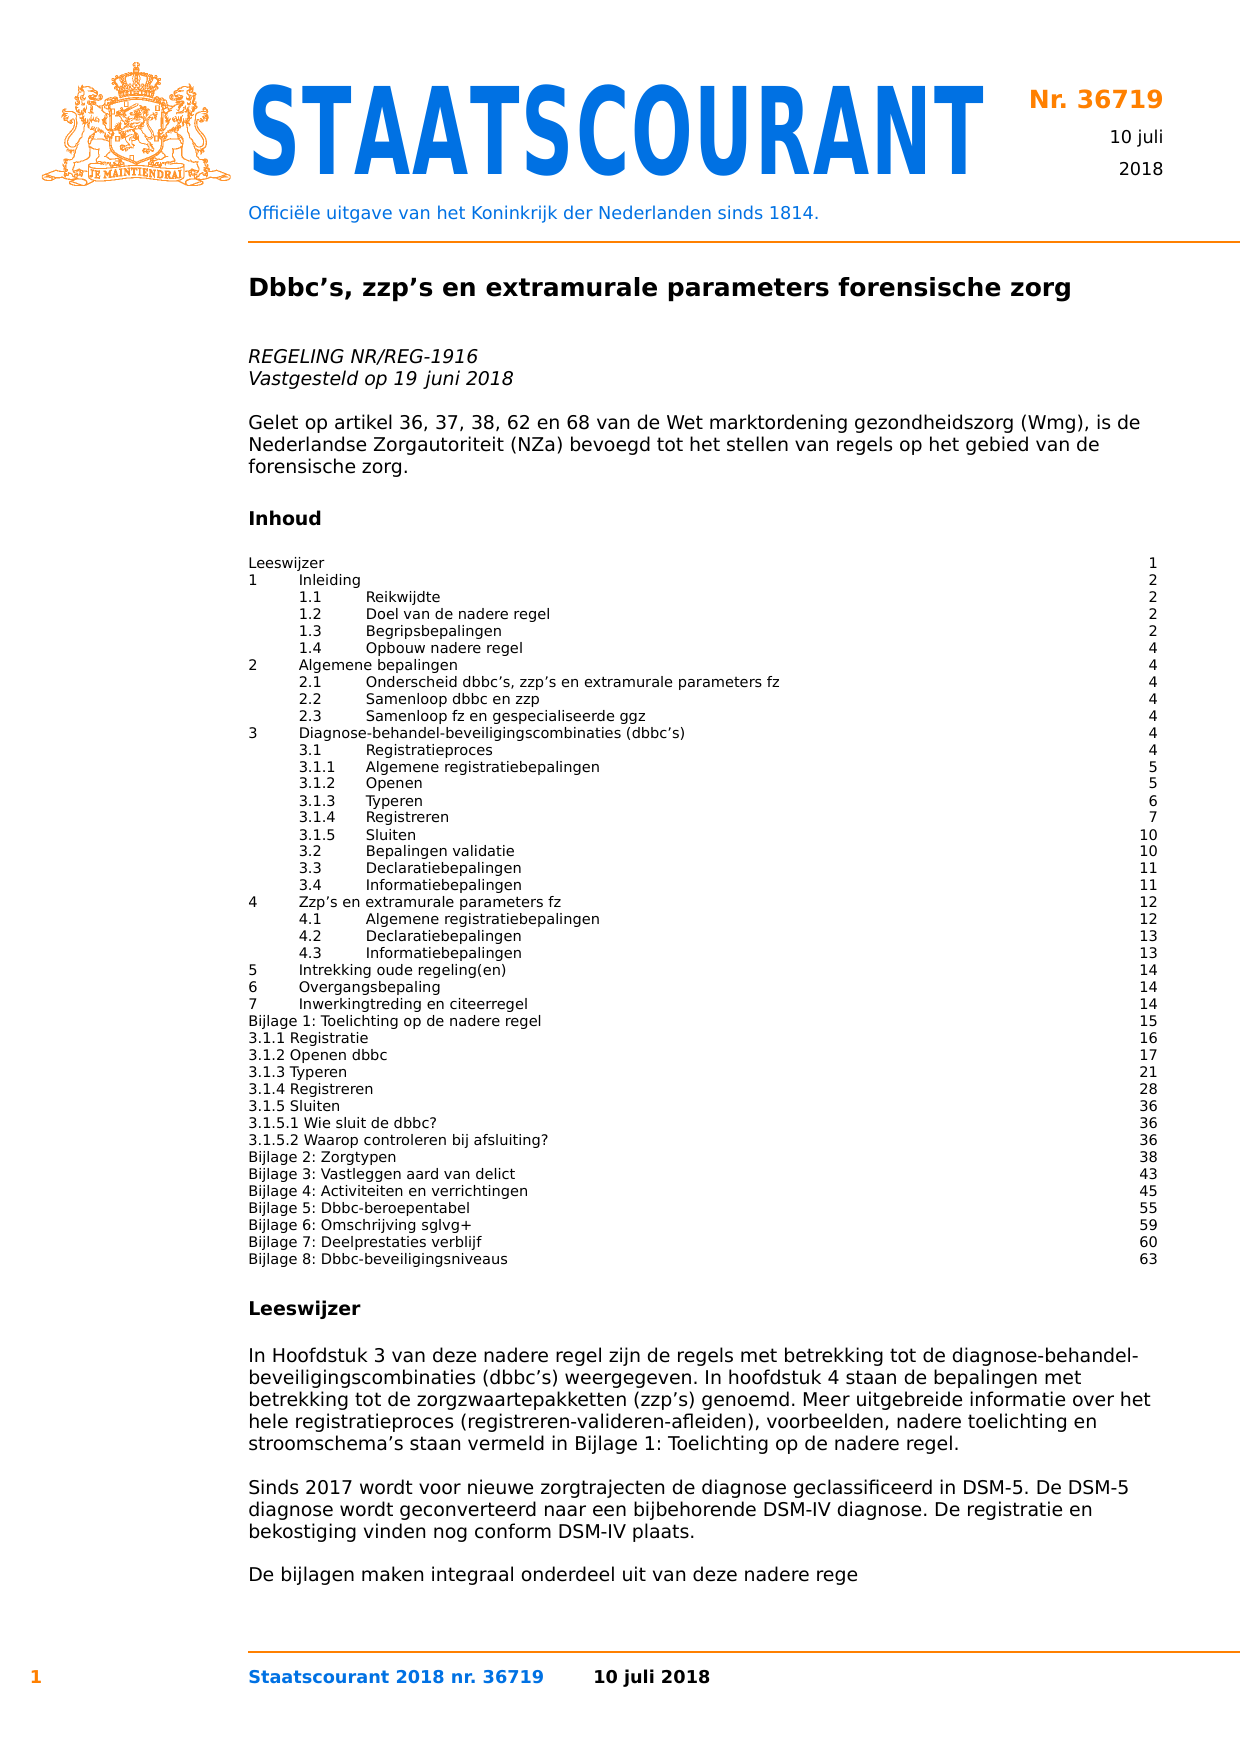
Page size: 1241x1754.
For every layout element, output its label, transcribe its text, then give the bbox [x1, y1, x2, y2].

table_cell [248, 759, 293, 775]
table_cell Informatiebepalingen [360, 945, 1096, 962]
table_header Leeswijzer [248, 555, 1096, 572]
table_cell 3.1.4 Registreren [248, 1081, 1096, 1098]
table_cell 10 [1096, 843, 1163, 860]
table_cell 6 [1096, 793, 1163, 809]
table_cell 16 [1096, 1030, 1163, 1047]
table_cell [248, 809, 293, 826]
table_cell 3.1.4 [293, 809, 359, 826]
text Vastgesteld op 19 juni 2018 [248, 368, 1163, 390]
table_cell 2 [248, 657, 293, 673]
table_cell 10 [1096, 826, 1163, 843]
table_cell 36 [1096, 1132, 1163, 1149]
table_cell Inwerkingtreding en citeerregel [293, 996, 1096, 1013]
table_cell 5 [248, 962, 293, 979]
table_cell Bijlage 8: Dbbc-beveiligingsniveaus [248, 1251, 1096, 1268]
table_cell 15 [1096, 1013, 1163, 1030]
table_cell 5 [1096, 775, 1163, 792]
table_cell 12 [1096, 894, 1163, 911]
table_cell 7 [248, 996, 293, 1013]
table_cell Registreren [360, 809, 1096, 826]
table_cell 2.3 [293, 708, 359, 724]
table_cell 4.3 [293, 945, 359, 962]
table_cell Onderscheid dbbc’s, zzp’s en extramurale parameters fz [360, 674, 1096, 691]
table_cell Diagnose-behandel-beveiligingscombinaties (dbbc’s) [293, 725, 1096, 741]
table_cell 3.1.1 [293, 759, 359, 775]
table_cell Algemene registratiebepalingen [360, 911, 1096, 928]
table_cell 3.1.5 [293, 826, 359, 843]
table_cell 38 [1096, 1149, 1163, 1166]
table_cell [248, 623, 293, 639]
table_cell 4.1 [293, 911, 359, 928]
table_cell Bijlage 2: Zorgtypen [248, 1149, 1096, 1166]
table_cell Openen [360, 775, 1096, 792]
table_cell 4 [248, 894, 293, 911]
table_cell 4 [1096, 741, 1163, 758]
table_cell 2 [1096, 572, 1163, 589]
table_cell Zzp’s en extramurale parameters fz [293, 894, 1096, 911]
table_cell 55 [1096, 1200, 1163, 1217]
table_cell Sluiten [360, 826, 1096, 843]
table_cell 4 [1096, 691, 1163, 707]
table_cell 1.3 [293, 623, 359, 639]
table_cell 1.2 [293, 606, 359, 623]
table_cell 10 juli [998, 121, 1240, 153]
table_cell 2018 [998, 153, 1240, 203]
text Gelet op artikel 36, 37, 38, 62 en 68 van de Wet marktordening gezondheidszorg (Wmg), is de Nederlandse Zorgautoriteit (NZa) bevoegd tot het stellen van regels op het gebied van de forensische zorg. [248, 412, 1163, 478]
table_cell 3.2 [293, 843, 359, 860]
table_cell [248, 708, 293, 724]
table_cell 4 [1096, 725, 1163, 741]
text Sinds 2017 wordt voor nieuwe zorgtrajecten de diagnose geclassificeerd in DSM-5. De DSM-5 diagnose wordt geconverteerd naar een bijbehorende DSM-IV diagnose. De registratie en bekostiging vinden nog conform DSM-IV plaats. [248, 1477, 1163, 1542]
table_cell Typeren [360, 793, 1096, 809]
table_cell 4 [1096, 657, 1163, 673]
table_cell 3.1.3 [293, 793, 359, 809]
table_cell 11 [1096, 860, 1163, 877]
table_cell [248, 945, 293, 962]
table_cell [248, 843, 293, 860]
table_cell 21 [1096, 1064, 1163, 1081]
table_cell 45 [1096, 1183, 1163, 1200]
table_cell Doel van de nadere regel [360, 606, 1096, 623]
table_cell Bijlage 6: Omschrijving sglvg+ [248, 1217, 1096, 1234]
table_cell 3.1.2 Openen dbbc [248, 1047, 1096, 1064]
text In Hoofdstuk 3 van deze nadere regel zijn de regels met betrekking tot de diagnose-behandel-beveiligingscombinaties (dbbc’s) weergegeven. In hoofdstuk 4 staan de bepalingen met betrekking tot de zorgzwaartepakketten (zzp’s) genoemd. Meer uitgebreide informatie over het hele registratieproces (registreren-valideren-afleiden), voorbeelden, nadere toelichting en stroomschema’s staan vermeld in Bijlage 1: Toelichting op de nadere regel. [248, 1345, 1163, 1455]
table_cell 36 [1096, 1115, 1163, 1132]
table_cell Bijlage 4: Activiteiten en verrichtingen [248, 1183, 1096, 1200]
table_cell [248, 826, 293, 843]
table_cell Samenloop dbbc en zzp [360, 691, 1096, 707]
table_cell 3.4 [293, 877, 359, 894]
table_cell 1.1 [293, 589, 359, 606]
table_cell 3.1 [293, 741, 359, 758]
table_cell 4 [1096, 640, 1163, 657]
subtitle Inhoud [248, 508, 1163, 530]
table_cell Bijlage 5: Dbbc-beroepentabel [248, 1200, 1096, 1217]
subtitle Leeswijzer [248, 1298, 1163, 1320]
table_cell 43 [1096, 1166, 1163, 1183]
table_cell Algemene registratiebepalingen [360, 759, 1096, 775]
table_header [25, 62, 248, 241]
table_header STAATSCOURANT [248, 62, 998, 203]
table_cell 1.4 [293, 640, 359, 657]
table_cell Informatiebepalingen [360, 877, 1096, 894]
table_cell [248, 775, 293, 792]
table_cell [248, 589, 293, 606]
table_cell [248, 640, 293, 657]
table_cell 4.2 [293, 928, 359, 945]
table_cell Bijlage 3: Vastleggen aard van delict [248, 1166, 1096, 1183]
table_cell 12 [1096, 911, 1163, 928]
table_cell Declaratiebepalingen [360, 928, 1096, 945]
table_cell Overgangsbepaling [293, 979, 1096, 996]
table_cell 3 [248, 725, 293, 741]
table_cell 63 [1096, 1251, 1163, 1268]
table_cell Bepalingen validatie [360, 843, 1096, 860]
table_cell 3.1.1 Registratie [248, 1030, 1096, 1047]
table_cell Bijlage 1: Toelichting op de nadere regel [248, 1013, 1096, 1030]
table_cell [248, 674, 293, 691]
table_cell 59 [1096, 1217, 1163, 1234]
table_cell 28 [1096, 1081, 1163, 1098]
table_cell Officiële uitgave van het Koninkrijk der Nederlanden sinds 1814. [248, 203, 1240, 241]
table_cell 60 [1096, 1234, 1163, 1251]
table_cell Algemene bepalingen [293, 657, 1096, 673]
table_header 1 [1096, 555, 1163, 572]
table_cell Registratieproces [360, 741, 1096, 758]
table_cell 3.1.5.2 Waarop controleren bij afsluiting? [248, 1132, 1096, 1149]
table_cell 3.3 [293, 860, 359, 877]
table_cell Begripsbepalingen [360, 623, 1096, 639]
table_cell 17 [1096, 1047, 1163, 1064]
table_cell Samenloop fz en gespecialiseerde ggz [360, 708, 1096, 724]
table_cell 7 [1096, 809, 1163, 826]
table_cell 13 [1096, 928, 1163, 945]
table_cell Reikwijdte [360, 589, 1096, 606]
subtitle Dbbc’s, zzp’s en extramurale parameters forensische zorg [248, 273, 1163, 302]
table_cell 4 [1096, 674, 1163, 691]
table_cell [248, 911, 293, 928]
table_cell 4 [1096, 708, 1163, 724]
table_cell 2 [1096, 606, 1163, 623]
table_cell 14 [1096, 962, 1163, 979]
table_cell 2.1 [293, 674, 359, 691]
table_cell 36 [1096, 1098, 1163, 1115]
table_cell 3.1.5 Sluiten [248, 1098, 1096, 1115]
table_cell 13 [1096, 945, 1163, 962]
table_cell [248, 877, 293, 894]
table_cell [248, 793, 293, 809]
table_cell 14 [1096, 996, 1163, 1013]
table_cell [248, 860, 293, 877]
table_cell Declaratiebepalingen [360, 860, 1096, 877]
table_cell 1 [248, 572, 293, 589]
table_cell [248, 606, 293, 623]
table_cell 2.2 [293, 691, 359, 707]
text De bijlagen maken integraal onderdeel uit van deze nadere rege [248, 1564, 1163, 1586]
table_cell Inleiding [293, 572, 1096, 589]
table_cell 6 [248, 979, 293, 996]
table_cell [248, 741, 293, 758]
table_cell 2 [1096, 589, 1163, 606]
table_cell 3.1.5.1 Wie sluit de dbbc? [248, 1115, 1096, 1132]
table_cell [248, 691, 293, 707]
text REGELING NR/REG-1916 [248, 346, 1163, 368]
table_cell 2 [1096, 623, 1163, 639]
picture [41, 62, 231, 186]
table_cell 11 [1096, 877, 1163, 894]
table_cell [248, 928, 293, 945]
table_cell 5 [1096, 759, 1163, 775]
table_cell Opbouw nadere regel [360, 640, 1096, 657]
table_header Nr. 36719 [998, 62, 1240, 121]
table_cell Intrekking oude regeling(en) [293, 962, 1096, 979]
table_cell 14 [1096, 979, 1163, 996]
table_cell 3.1.3 Typeren [248, 1064, 1096, 1081]
table_cell Bijlage 7: Deelprestaties verblijf [248, 1234, 1096, 1251]
table_cell 3.1.2 [293, 775, 359, 792]
